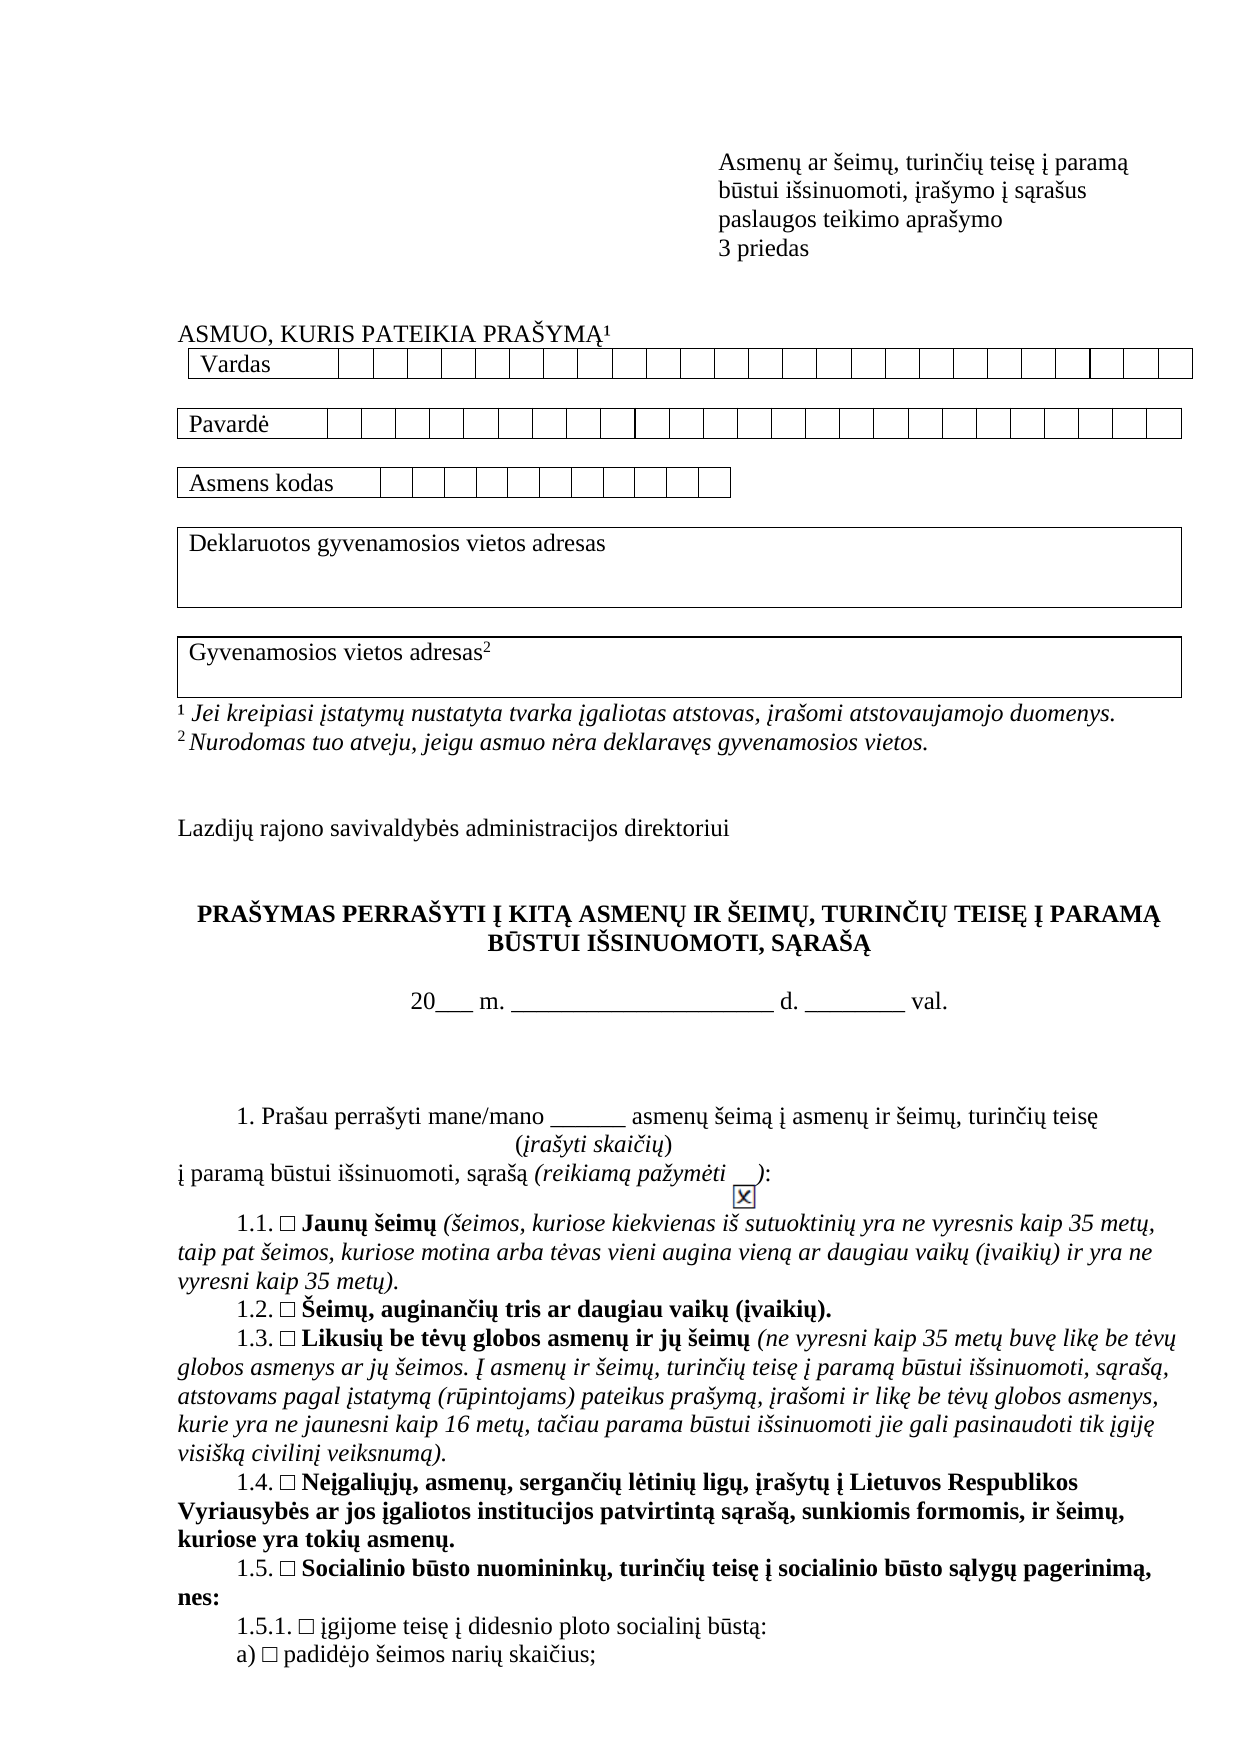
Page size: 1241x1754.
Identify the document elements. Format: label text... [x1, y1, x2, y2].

table_header [613, 349, 646, 378]
table_header [601, 409, 634, 437]
text 3 priedas [718, 233, 1181, 262]
table_header [362, 409, 395, 437]
text Lazdijų rajono savivaldybės administracijos direktoriui [177, 813, 1181, 842]
table_header [943, 409, 976, 437]
table_header [1056, 349, 1089, 378]
table_header Gyvenamosios vietos adresas2 [178, 638, 1181, 697]
table_header [1159, 349, 1192, 378]
table_header [408, 349, 441, 378]
table_header [567, 409, 600, 437]
table_header [445, 468, 476, 497]
text 1.4. □ Neįgaliųjų, asmenų, sergančių lėtinių ligų, įrašytų į Lietuvos Respublikos Vyriausybės ar jos įgaliotos institucijos patvirtintą sąrašą, sunkiomis formomis, ir šeimų, kuriose yra tokių asmenų. [177, 1467, 1181, 1553]
text PRAŠYMAS PERRAŠYTI Į KITĄ ASMENŲ IR ŠEIMŲ, TURINČIŲ TEISĘ Į PARAMĄ BŪSTUI IŠSINUOMOTI, SĄRAŠĄ [177, 899, 1181, 957]
table_header [374, 349, 407, 378]
table_header [977, 409, 1010, 437]
text į paramą būstui išsinuomoti, sąrašą (reikiamą pažymėti ): [177, 1158, 1181, 1208]
table_header [396, 409, 429, 437]
text Asmenų ar šeimų, turinčių teisę į paramą būstui išsinuomoti, įrašymo į sąrašus [718, 147, 1181, 204]
table_header [667, 468, 698, 497]
table_header [508, 468, 539, 497]
table_header [578, 349, 612, 378]
table_header [533, 409, 566, 437]
table_header [954, 349, 987, 378]
table_header [540, 468, 571, 497]
table_header [988, 349, 1021, 378]
text (įrašyti skaičių) [177, 1129, 1181, 1158]
text ASMUO, KURIS PATEIKIA PRAŠYMĄ¹ [177, 319, 1181, 348]
table_header [852, 349, 885, 378]
table_header [430, 409, 463, 437]
text 2 Nurodomas tuo atveju, jeigu asmuo nėra deklaravęs gyvenamosios vietos. [177, 727, 1181, 756]
table_header [544, 349, 577, 378]
table_header [886, 349, 919, 378]
table_header Pavardė [178, 409, 327, 437]
table_header [413, 468, 444, 497]
table_header [1113, 409, 1146, 437]
table_header [510, 349, 543, 378]
text a) □ padidėjo šeimos narių skaičius; [177, 1639, 1181, 1668]
table_header [806, 409, 839, 437]
table_header [647, 349, 680, 378]
text 1.2. □ Šeimų, auginančių tris ar daugiau vaikų (įvaikių). [177, 1294, 1181, 1323]
table_header [381, 468, 412, 497]
table_header [636, 409, 669, 437]
table_header [1022, 349, 1055, 378]
table_header [572, 468, 603, 497]
text 1.5.1. □ įgijome teisę į didesnio ploto socialinį būstą: [177, 1611, 1181, 1639]
table_header [442, 349, 475, 378]
table_header [339, 349, 373, 378]
table_header [635, 468, 666, 497]
table_header [681, 349, 714, 378]
table_header [1091, 349, 1123, 378]
table_header Asmens kodas [178, 468, 380, 497]
table_header [840, 409, 873, 437]
table_header [874, 409, 908, 437]
table_header [1147, 409, 1181, 437]
table_header [715, 349, 748, 378]
table_header [1011, 409, 1044, 437]
table_header [477, 468, 507, 497]
text 1.1. □ Jaunų šeimų (šeimos, kuriose kiekvienas iš sutuoktinių yra ne vyresnis kaip 35 metų, taip pat šeimos, kuriose motina arba tėvas vieni augina vieną ar daugiau vaikų (įvaikių) ir yra ne vyresni kaip 35 metų). [177, 1208, 1181, 1294]
text 1. Prašau perrašyti mane/mano ______ asmenų šeimą į asmenų ir šeimų, turinčių teisę [177, 1101, 1181, 1129]
text 20___ m. _____________________ d. ________ val. [177, 986, 1181, 1014]
table_header [738, 409, 771, 437]
table_header [670, 409, 703, 437]
table_header [909, 409, 942, 437]
table_header [783, 349, 816, 378]
text ¹ Jei kreipiasi įstatymų nustatyta tvarka įgaliotas atstovas, įrašomi atstovaujamojo duomenys. [177, 698, 1181, 727]
table_header Vardas [189, 349, 338, 378]
table_header [920, 349, 953, 378]
text 1.3. □ Likusių be tėvų globos asmenų ir jų šeimų (ne vyresni kaip 35 metų buvę likę be tėvų globos asmenys ar jų šeimos. Į asmenų ir šeimų, turinčių teisę į paramą būstui išsinuomoti, sąrašą, atstovams pagal įstatymą (rūpintojams) pateikus prašymą, įrašomi ir likę be tėvų globos asmenys, kurie yra ne jaunesni kaip 16 metų, tačiau parama būstui išsinuomoti jie gali pasinaudoti tik įgiję visišką civilinį veiksnumą). [177, 1323, 1181, 1467]
table_header [817, 349, 851, 378]
table_header [1045, 409, 1078, 437]
table_header [499, 409, 532, 437]
table_header [699, 468, 730, 497]
table_header [1124, 349, 1158, 378]
table_header [704, 409, 737, 437]
table_header [731, 467, 1181, 497]
table_header Deklaruotos gyvenamosios vietos adresas [178, 528, 1181, 607]
table_header [604, 468, 634, 497]
table_header [464, 409, 498, 437]
text 1.5. □ Socialinio būsto nuomininkų, turinčių teisę į socialinio būsto sąlygų pagerinimą, nes: [177, 1553, 1181, 1611]
table_header [476, 349, 509, 378]
table_header [328, 409, 361, 437]
table_header [772, 409, 805, 437]
text paslaugos teikimo aprašymo [718, 204, 1181, 233]
table_header [749, 349, 782, 378]
table_header [1079, 409, 1112, 437]
